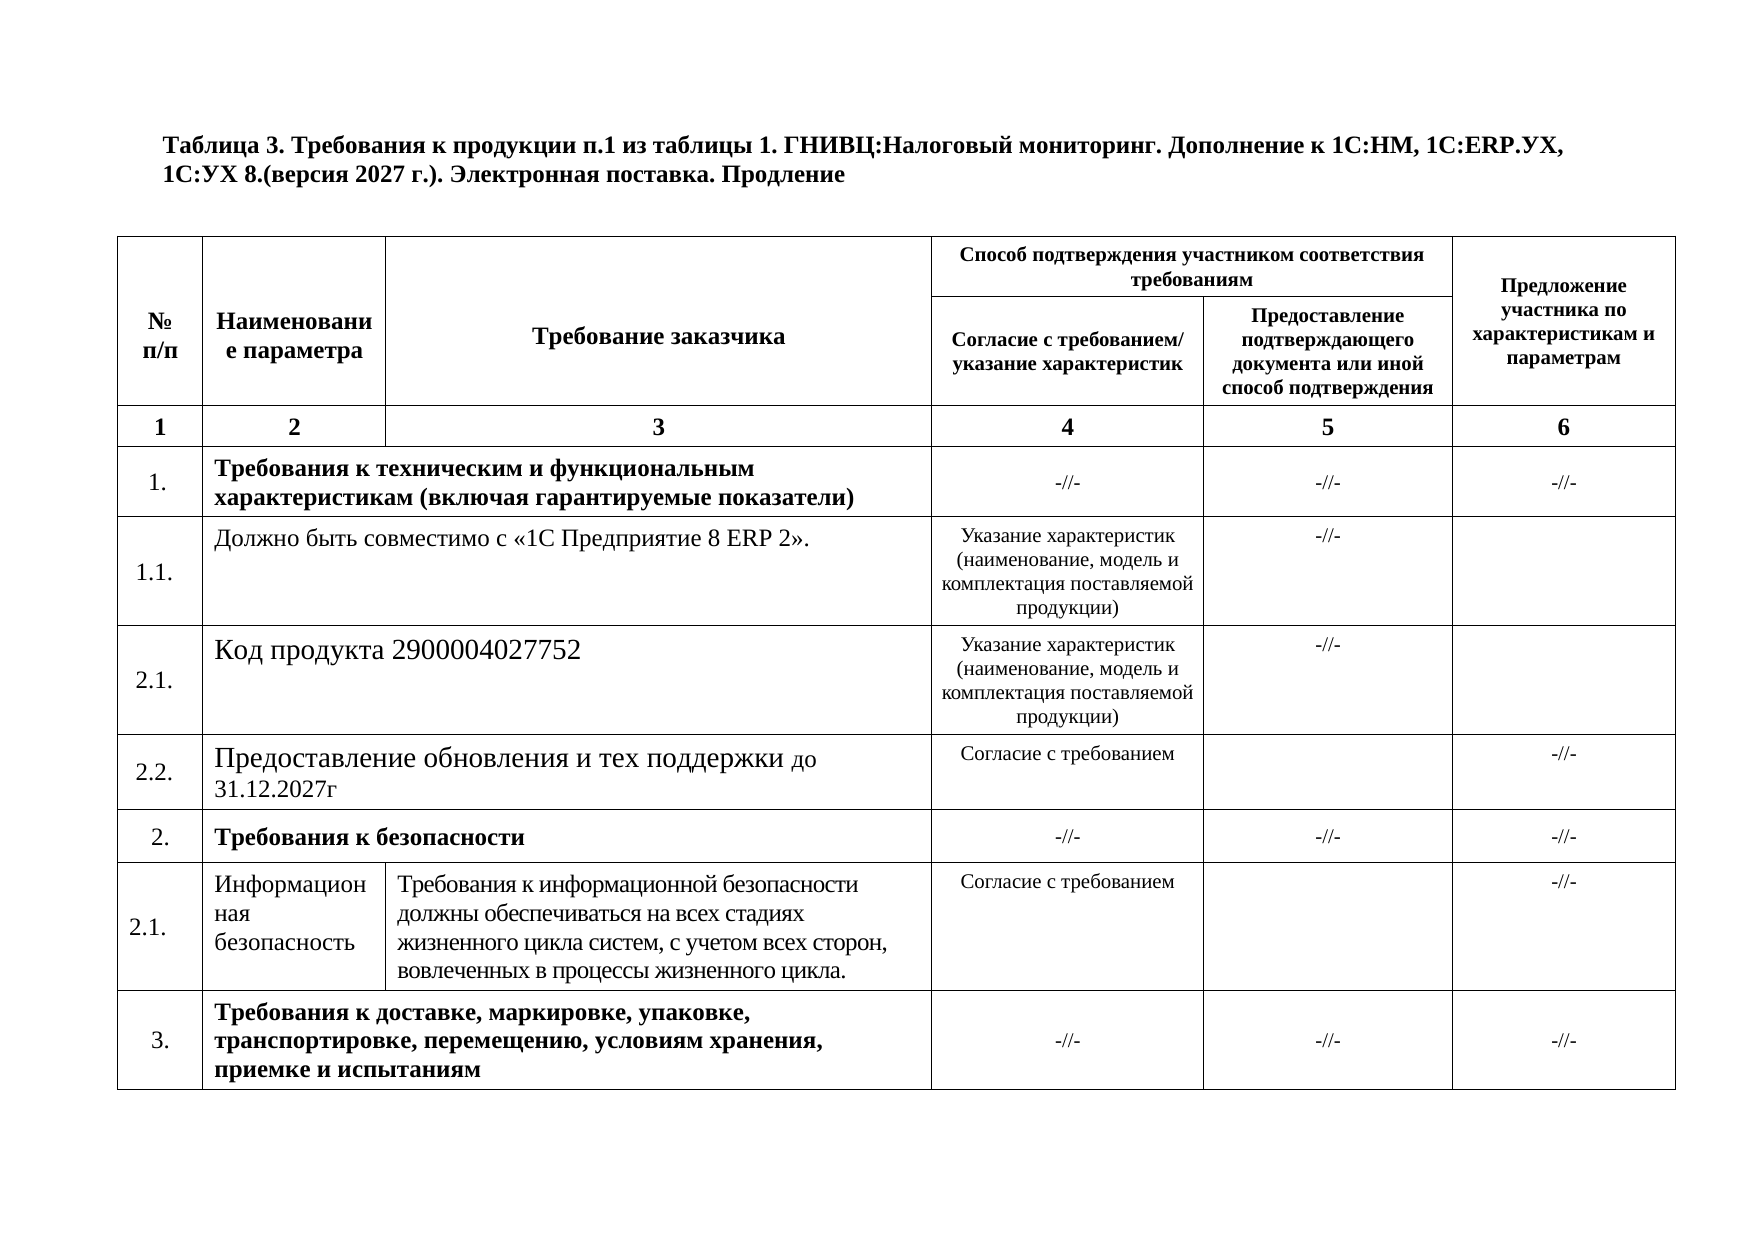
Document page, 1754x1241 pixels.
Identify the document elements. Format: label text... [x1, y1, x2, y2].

table_cell Код продукта 2900004027752 [203, 626, 931, 734]
table_cell Требования к техническим и функциональным характеристикам (включая гарантируемые показатели) [203, 447, 931, 516]
table_cell Согласие с требованием [932, 735, 1203, 808]
table_cell -//- [1453, 447, 1675, 516]
table_cell 2 [203, 406, 385, 446]
table_cell -//- [1204, 810, 1452, 862]
table_cell 6 [1453, 406, 1675, 446]
table_cell 5 [1204, 406, 1452, 446]
table_cell Предоставление обновления и тех поддержки до 31.12.2027г [203, 735, 931, 808]
table_cell 2.1. [118, 626, 202, 734]
table_cell [1204, 735, 1452, 808]
table_cell -//- [1204, 991, 1452, 1088]
table_header Требование заказчика [386, 237, 931, 405]
table_header Наименование параметра [203, 237, 385, 405]
table_cell Согласие с требованием [932, 863, 1203, 990]
table_cell -//- [932, 447, 1203, 516]
table_cell 2. [118, 810, 202, 862]
subtitle Таблица 3. Требования к продукции п.1 из таблицы 1. ГНИВЦ:Налоговый мониторинг. Дополнение к 1С:НМ, 1С:ERP.УХ, 1С:УХ 8.(версия 2027 г.). Электронная поставка. Продление [162, 131, 1636, 188]
table_cell [1204, 863, 1452, 990]
table_header Способ подтверждения участником соответствия требованиям [932, 237, 1452, 296]
table_cell 2.1. [118, 863, 202, 990]
table_cell Требования к информационной безопасности должны обеспечиваться на всех стадиях жизненного цикла систем, с учетом всех сторон, вовлеченных в процессы жизненного цикла. [386, 863, 931, 990]
table_cell Предоставление подтверждающего документа или иной способ подтверждения [1204, 297, 1452, 405]
table_cell [1453, 517, 1675, 625]
table_cell Требования к доставке, маркировке, упаковке, транспортировке, перемещению, условиям хранения, приемке и испытаниям [203, 991, 931, 1088]
table_cell Информационная безопасность [203, 863, 385, 990]
table_cell [1453, 626, 1675, 734]
table_cell -//- [932, 810, 1203, 862]
table_cell 3. [118, 991, 202, 1088]
table_cell Требования к безопасности [203, 810, 931, 862]
table_cell 1.1. [118, 517, 202, 625]
table_cell 1. [118, 447, 202, 516]
table_cell -//- [1204, 626, 1452, 734]
table_cell -//- [1453, 810, 1675, 862]
table_header № п/п [118, 237, 202, 405]
table_cell 3 [386, 406, 931, 446]
table_cell -//- [1453, 863, 1675, 990]
table_cell 4 [932, 406, 1203, 446]
table_cell -//- [1204, 517, 1452, 625]
table_cell Согласие с требованием/ указание характеристик [932, 297, 1203, 405]
table_cell -//- [1204, 447, 1452, 516]
table_cell Указание характеристик (наименование, модель и комплектация поставляемой продукции) [932, 517, 1203, 625]
table_cell Должно быть совместимо с «1С Предприятие 8 ERP 2». [203, 517, 931, 625]
table_cell 1 [118, 406, 202, 446]
table_cell -//- [1453, 735, 1675, 808]
table_cell 2.2. [118, 735, 202, 808]
table_cell Указание характеристик (наименование, модель и комплектация поставляемой продукции) [932, 626, 1203, 734]
table_cell -//- [1453, 991, 1675, 1088]
table_header Предложение участника по характеристикам и параметрам [1453, 237, 1675, 405]
table_cell -//- [932, 991, 1203, 1088]
